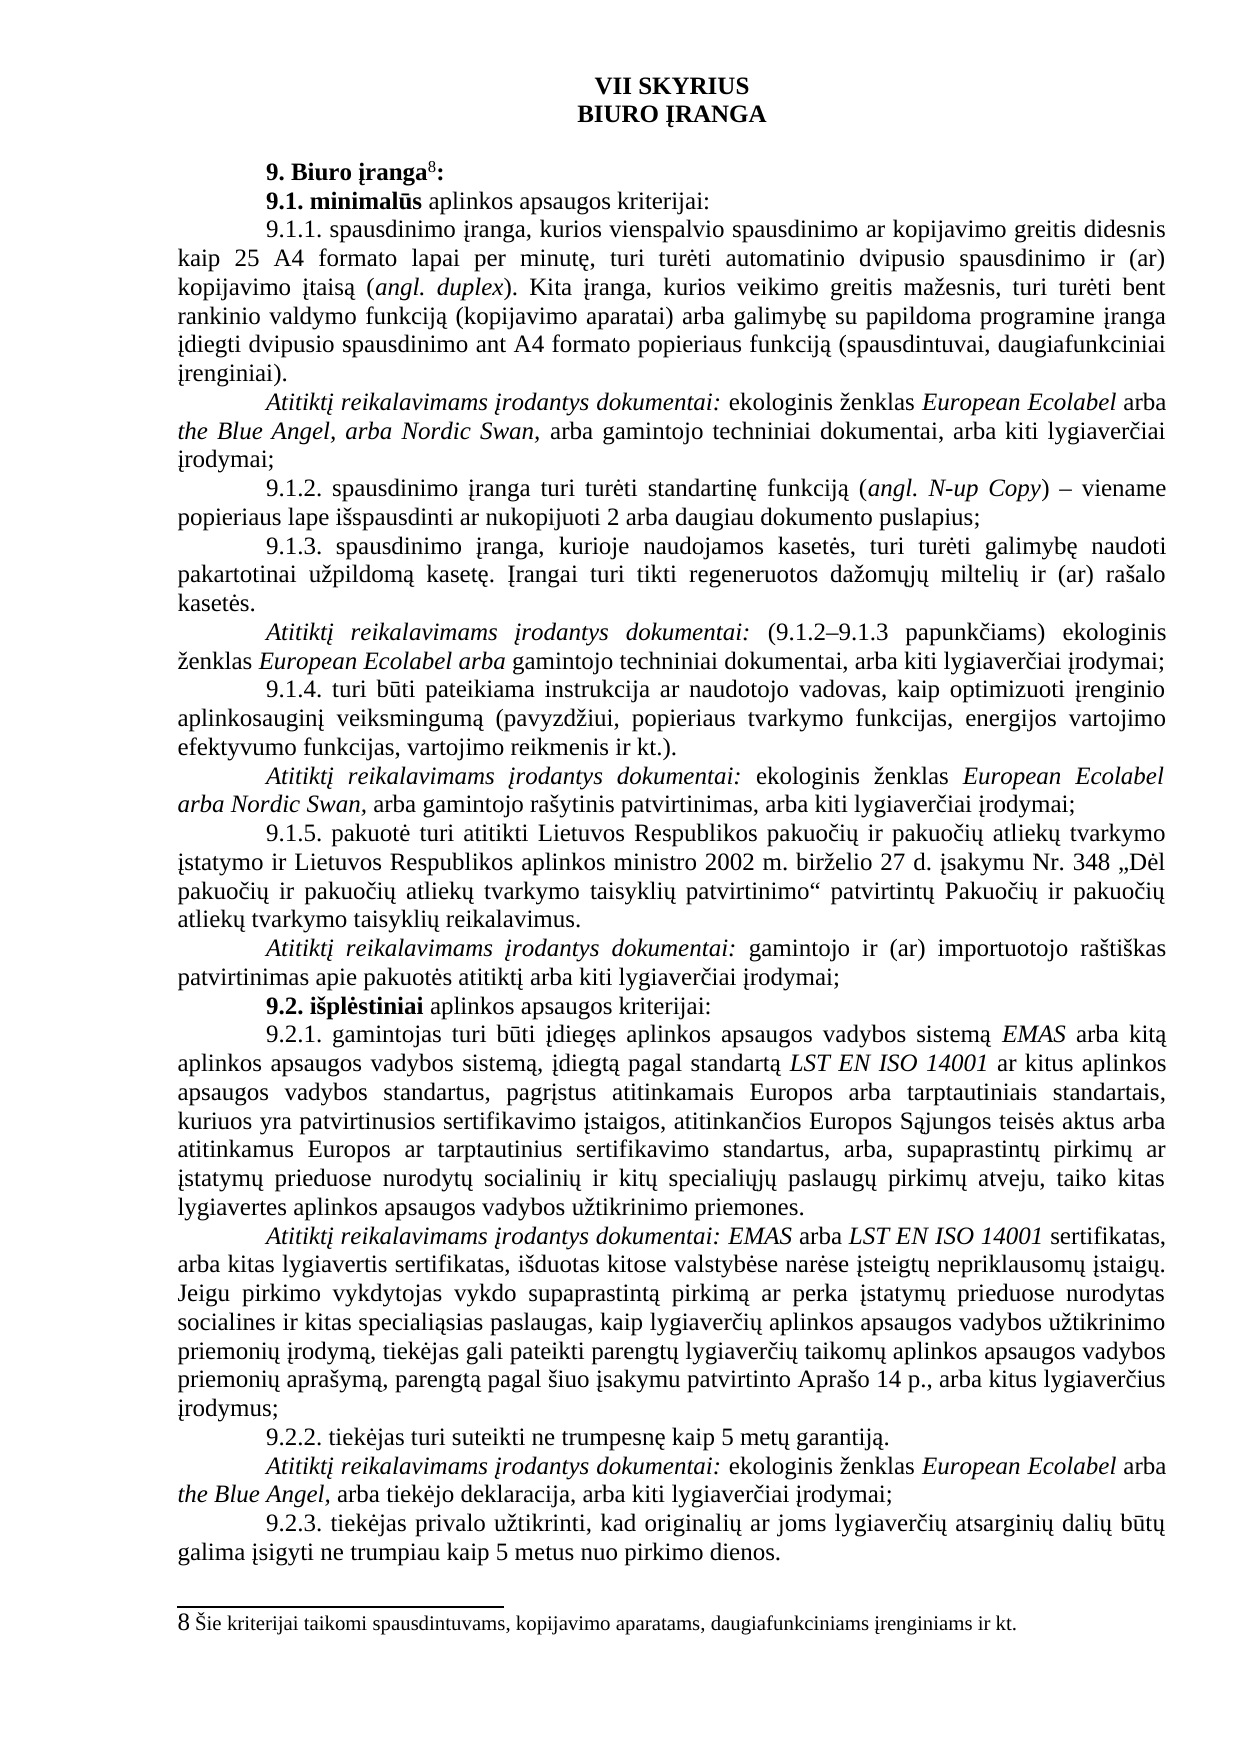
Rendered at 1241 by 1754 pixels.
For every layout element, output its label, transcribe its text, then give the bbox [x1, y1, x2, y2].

text Atitiktį reikalavimams įrodantys dokumentai: (9.1.2–9.1.3 papunkčiams) ekologinis ženklas European Ecolabel arba gamintojo techniniai dokumentai, arba kiti lygiaverčiai įrodymai; [177, 617, 1166, 674]
text 9.2.2. tiekėjas turi suteikti ne trumpesnę kaip 5 metų garantiją. [177, 1422, 1166, 1451]
text 9.1. minimalūs aplinkos apsaugos kriterijai: [177, 186, 1166, 214]
text Atitiktį reikalavimams įrodantys dokumentai: gamintojo ir (ar) importuotojo raštiškas patvirtinimas apie pakuotės atitiktį arba kiti lygiaverčiai įrodymai; [177, 933, 1166, 991]
text VII SKYRIUS [177, 71, 1166, 99]
text 9.2.3. tiekėjas privalo užtikrinti, kad originalių ar joms lygiaverčių atsarginių dalių būtų galima įsigyti ne trumpiau kaip 5 metus nuo pirkimo dienos. [177, 1508, 1166, 1566]
text 9. Biuro įranga: [177, 157, 1166, 186]
text Atitiktį reikalavimams įrodantys dokumentai: ekologinis ženklas European Ecolabel arba Nordic Swan, arba gamintojo rašytinis patvirtinimas, arba kiti lygiaverčiai įrodymai; [177, 761, 1166, 818]
text 9.2. išplėstiniai aplinkos apsaugos kriterijai: [177, 991, 1166, 1019]
text Šie kriterijai taikomi spausdintuvams, kopijavimo aparatams, daugiafunkciniams įrenginiams ir kt. [177, 1607, 1166, 1636]
text BIURO ĮRANGA [177, 99, 1166, 128]
text Atitiktį reikalavimams įrodantys dokumentai: EMAS arba LST EN ISO 14001 sertifikatas, arba kitas lygiavertis sertifikatas, išduotas kitose valstybėse narėse įsteigtų nepriklausomų įstaigų. Jeigu pirkimo vykdytojas vykdo supaprastintą pirkimą ar perka įstatymų prieduose nurodytas socialines ir kitas specialiąsias paslaugas, kaip lygiaverčių aplinkos apsaugos vadybos užtikrinimo priemonių įrodymą, tiekėjas gali pateikti parengtų lygiaverčių taikomų aplinkos apsaugos vadybos priemonių aprašymą, parengtą pagal šiuo įsakymu patvirtinto Aprašo 14 p., arba kitus lygiaverčius įrodymus; [177, 1221, 1166, 1422]
text 9.1.1. spausdinimo įranga, kurios vienspalvio spausdinimo ar kopijavimo greitis didesnis kaip 25 A4 formato lapai per minutę, turi turėti automatinio dvipusio spausdinimo ir (ar) kopijavimo įtaisą (angl. duplex). Kita įranga, kurios veikimo greitis mažesnis, turi turėti bent rankinio valdymo funkciją (kopijavimo aparatai) arba galimybę su papildoma programine įranga įdiegti dvipusio spausdinimo ant A4 formato popieriaus funkciją (spausdintuvai, daugiafunkciniai įrenginiai). [177, 214, 1166, 387]
text 9.1.3. spausdinimo įranga, kurioje naudojamos kasetės, turi turėti galimybę naudoti pakartotinai užpildomą kasetę. Įrangai turi tikti regeneruotos dažomųjų miltelių ir (ar) rašalo kasetės. [177, 531, 1166, 617]
text 9.1.5. pakuotė turi atitikti Lietuvos Respublikos pakuočių ir pakuočių atliekų tvarkymo įstatymo ir Lietuvos Respublikos aplinkos ministro 2002 m. birželio 27 d. įsakymu Nr. 348 „Dėl pakuočių ir pakuočių atliekų tvarkymo taisyklių patvirtinimo“ patvirtintų Pakuočių ir pakuočių atliekų tvarkymo taisyklių reikalavimus. [177, 818, 1166, 933]
text 9.1.2. spausdinimo įranga turi turėti standartinę funkciją (angl. N-up Copy) – viename popieriaus lape išspausdinti ar nukopijuoti 2 arba daugiau dokumento puslapius; [177, 473, 1166, 531]
text 9.2.1. gamintojas turi būti įdiegęs aplinkos apsaugos vadybos sistemą EMAS arba kitą aplinkos apsaugos vadybos sistemą, įdiegtą pagal standartą LST EN ISO 14001 ar kitus aplinkos apsaugos vadybos standartus, pagrįstus atitinkamais Europos arba tarptautiniais standartais, kuriuos yra patvirtinusios sertifikavimo įstaigos, atitinkančios Europos Sąjungos teisės aktus arba atitinkamus Europos ar tarptautinius sertifikavimo standartus, arba, supaprastintų pirkimų ar įstatymų prieduose nurodytų socialinių ir kitų specialiųjų paslaugų pirkimų atveju, taiko kitas lygiavertes aplinkos apsaugos vadybos užtikrinimo priemones. [177, 1019, 1166, 1221]
text Atitiktį reikalavimams įrodantys dokumentai: ekologinis ženklas European Ecolabel arba the Blue Angel, arba tiekėjo deklaracija, arba kiti lygiaverčiai įrodymai; [177, 1451, 1166, 1508]
text 9.1.4. turi būti pateikiama instrukcija ar naudotojo vadovas, kaip optimizuoti įrenginio aplinkosauginį veiksmingumą (pavyzdžiui, popieriaus tvarkymo funkcijas, energijos vartojimo efektyvumo funkcijas, vartojimo reikmenis ir kt.). [177, 674, 1166, 761]
text Atitiktį reikalavimams įrodantys dokumentai: ekologinis ženklas European Ecolabel arba the Blue Angel, arba Nordic Swan, arba gamintojo techniniai dokumentai, arba kiti lygiaverčiai įrodymai; [177, 387, 1166, 473]
